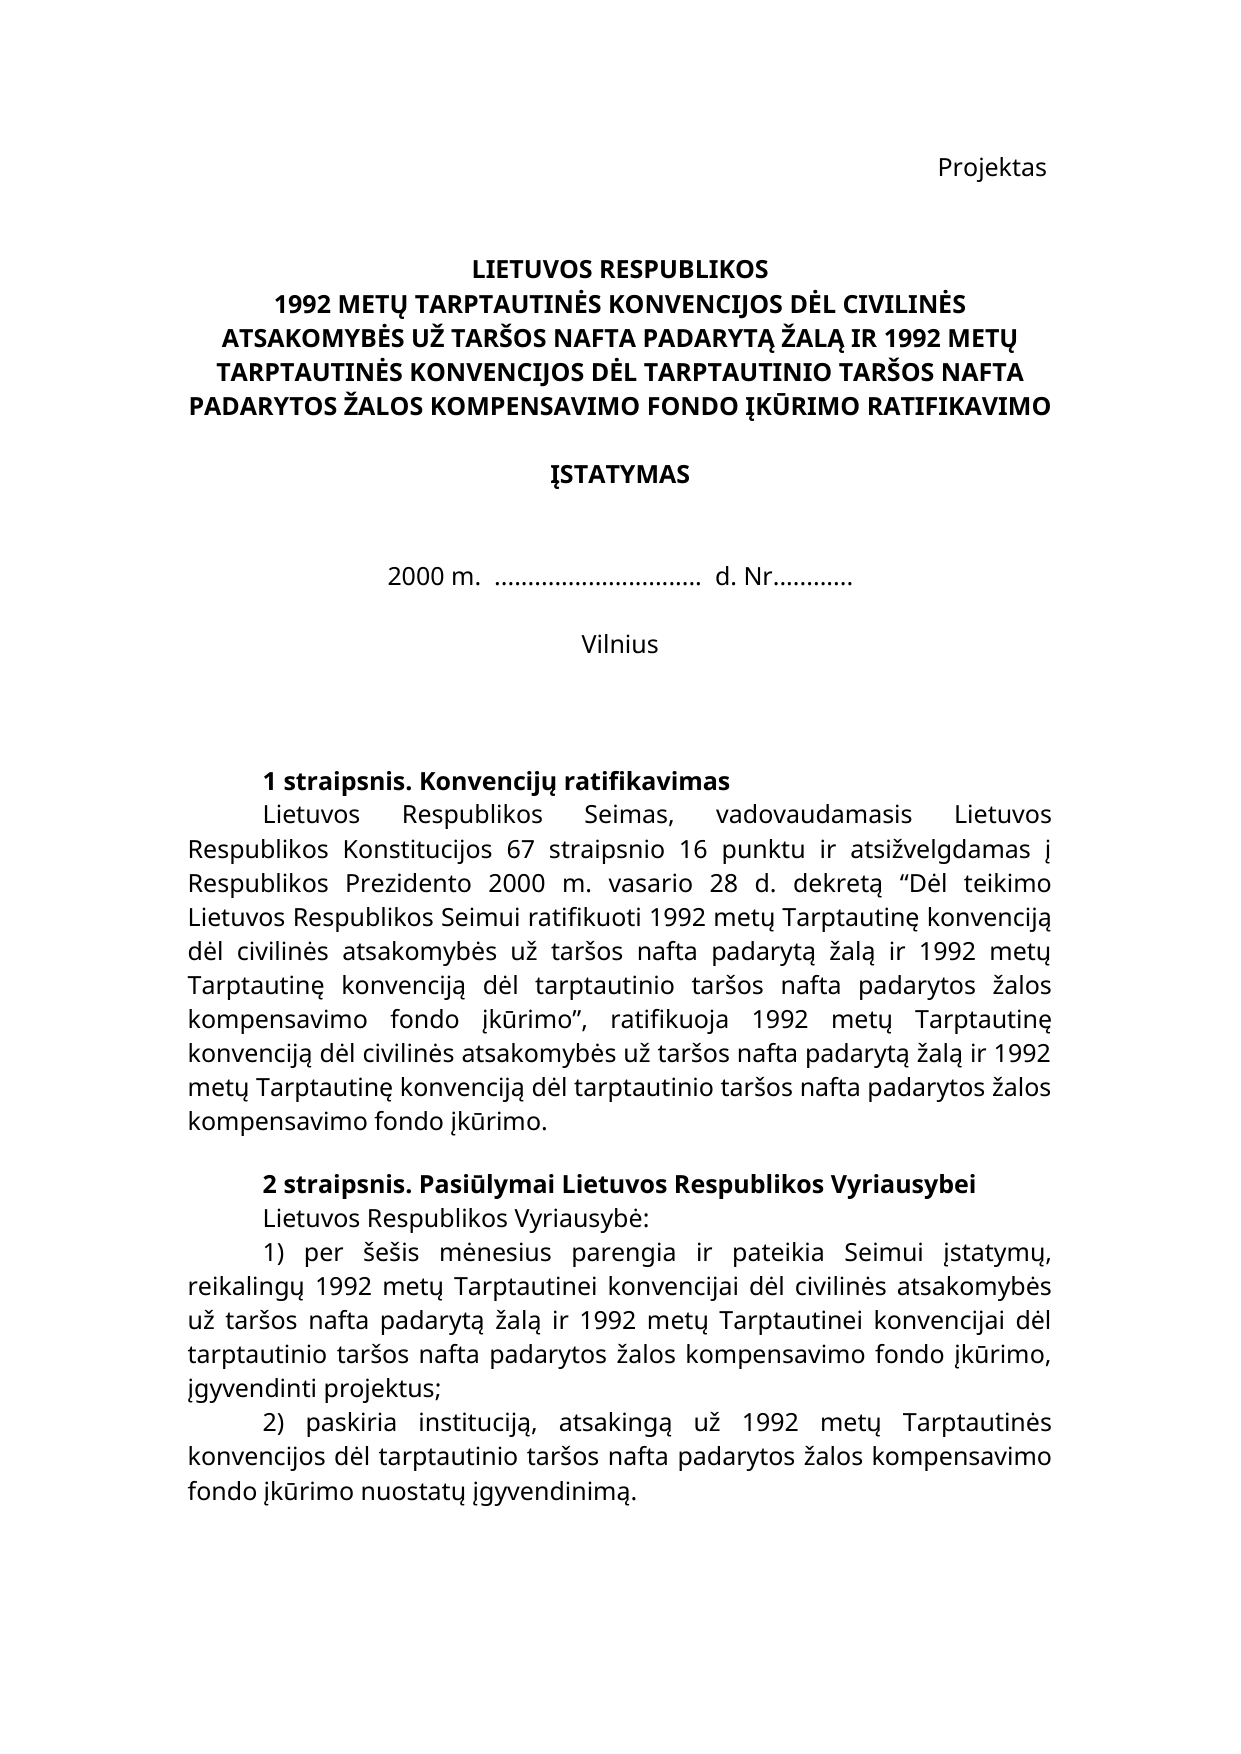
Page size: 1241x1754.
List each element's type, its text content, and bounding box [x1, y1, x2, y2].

text 1992 METŲ TARPTAUTINĖS KONVENCIJOS DĖL CIVILINĖS ATSAKOMYBĖS UŽ TARŠOS NAFTA PADARYTĄ ŽALĄ IR 1992 METŲ TARPTAUTINĖS KONVENCIJOS DĖL TARPTAUTINIO TARŠOS NAFTA PADARYTOS ŽALOS KOMPENSAVIMO FONDO ĮKŪRIMO RATIFIKAVIMO [187, 286, 1053, 422]
text 1) per šešis mėnesius parengia ir pateikia Seimui įstatymų, reikalingų 1992 metų Tarptautinei konvencijai dėl civilinės atsakomybės už taršos nafta padarytą žalą ir 1992 metų Tarptautinei konvencijai dėl tarptautinio taršos nafta padarytos žalos kompensavimo fondo įkūrimo, įgyvendinti projektus; [187, 1235, 1053, 1405]
text 2 straipsnis. Pasiūlymai Lietuvos Respublikos Vyriausybei [187, 1167, 1053, 1201]
text ĮSTATYMAS [187, 457, 1053, 491]
text 2) paskiria instituciją, atsakingą už 1992 metų Tarptautinės konvencijos dėl tarptautinio taršos nafta padarytos žalos kompensavimo fondo įkūrimo nuostatų įgyvendinimą. [187, 1405, 1053, 1507]
text LIETUVOS RESPUBLIKOS [187, 252, 1053, 286]
text 1 straipsnis. Konvencijų ratifikavimas [187, 763, 1053, 797]
text Lietuvos Respublikos Vyriausybė: [187, 1201, 1053, 1235]
text Vilnius [187, 627, 1053, 661]
text 2000 m. ............................... d. Nr............ [187, 559, 1053, 593]
text Lietuvos Respublikos Seimas, vadovaudamasis Lietuvos Respublikos Konstitucijos 67 straipsnio 16 punktu ir atsižvelgdamas į Respublikos Prezidento 2000 m. vasario 28 d. dekretą “Dėl teikimo Lietuvos Respublikos Seimui ratifikuoti 1992 metų Tarptautinę konvenciją dėl civilinės atsakomybės už taršos nafta padarytą žalą ir 1992 metų Tarptautinę konvenciją dėl tarptautinio taršos nafta padarytos žalos kompensavimo fondo įkūrimo”, ratifikuoja 1992 metų Tarptautinę konvenciją dėl civilinės atsakomybės už taršos nafta padarytą žalą ir 1992 metų Tarptautinę konvenciją dėl tarptautinio taršos nafta padarytos žalos kompensavimo fondo įkūrimo. [187, 797, 1053, 1138]
text Projektas [187, 150, 1053, 184]
